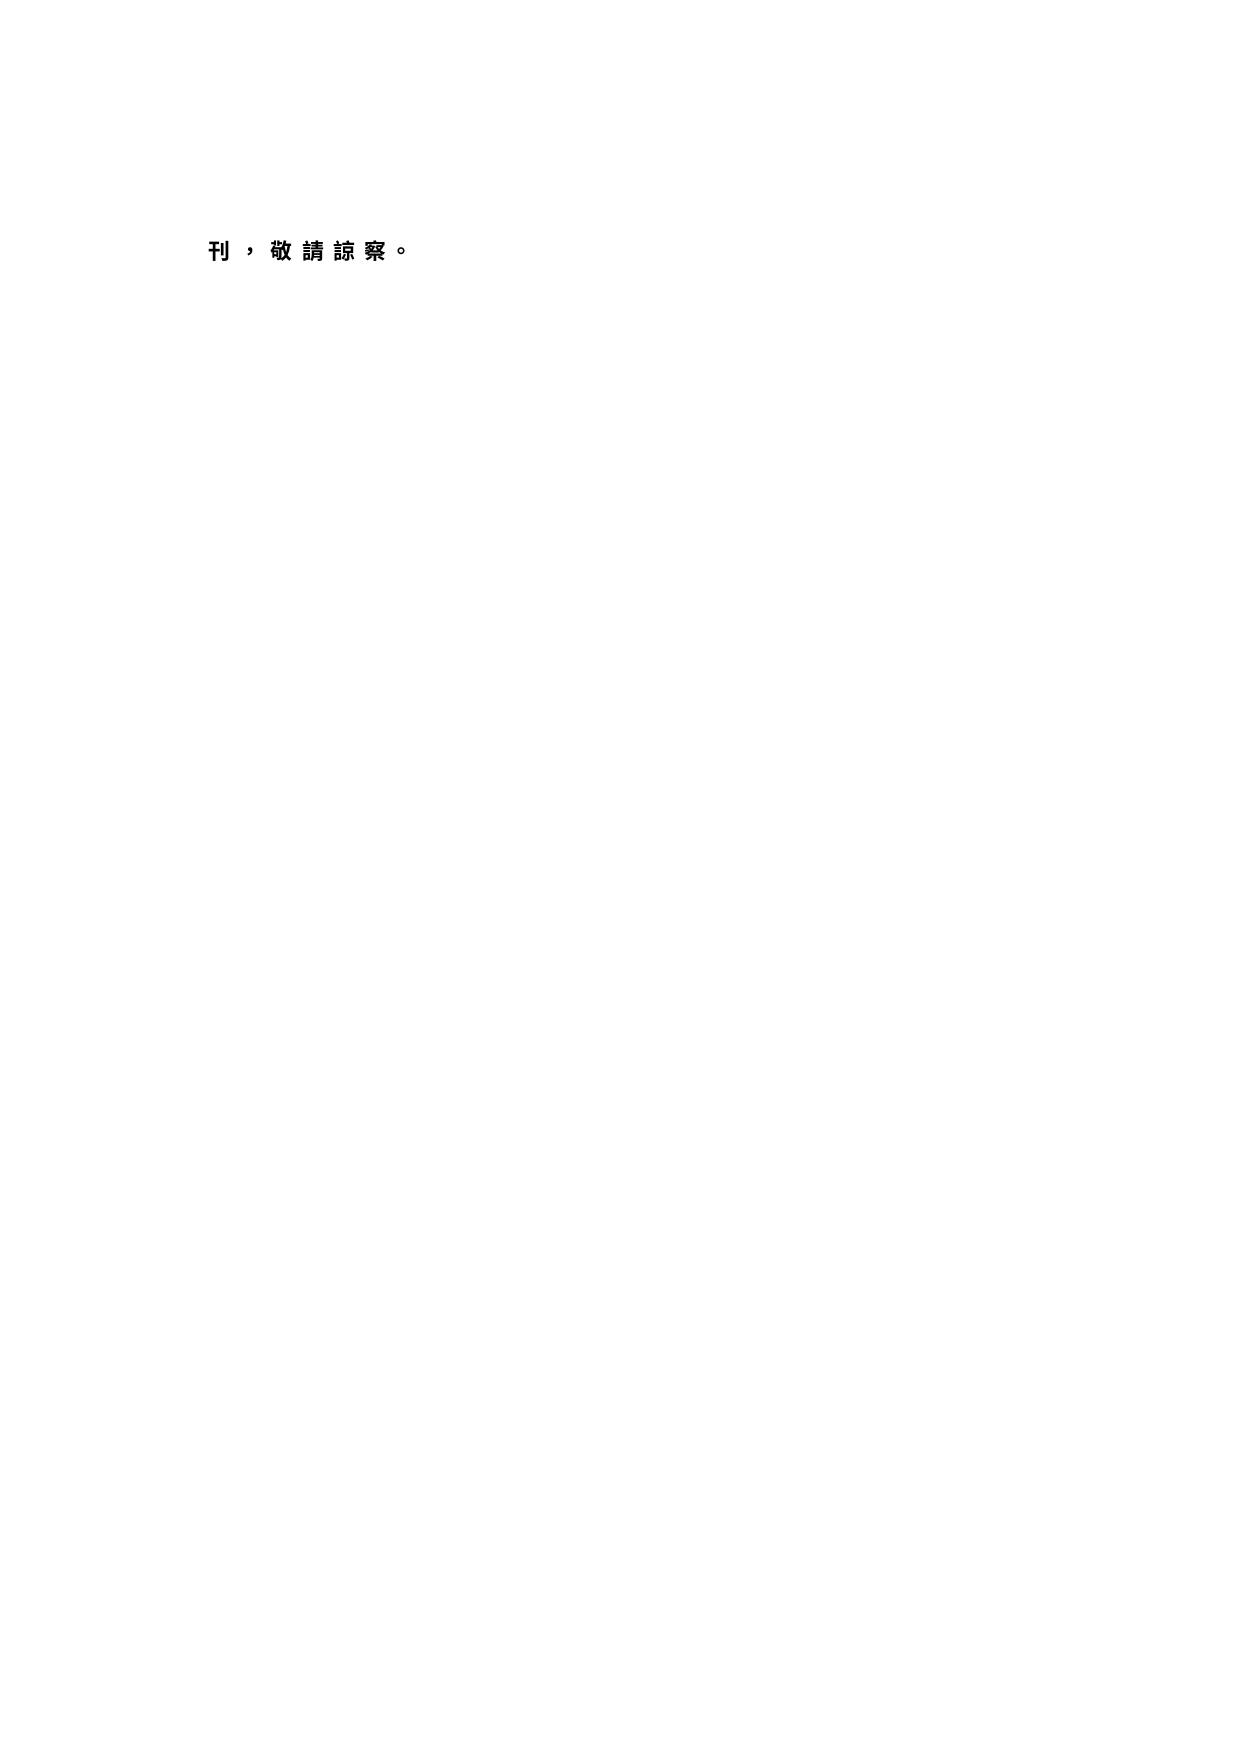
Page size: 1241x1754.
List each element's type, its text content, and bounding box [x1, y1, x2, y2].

table_cell [967, 219, 986, 281]
table_cell [1053, 219, 1091, 281]
table_cell 刊，敬請諒察。 [150, 219, 967, 281]
table_cell [1091, 219, 1108, 281]
table_cell [986, 219, 1023, 281]
table_cell [1023, 219, 1053, 281]
